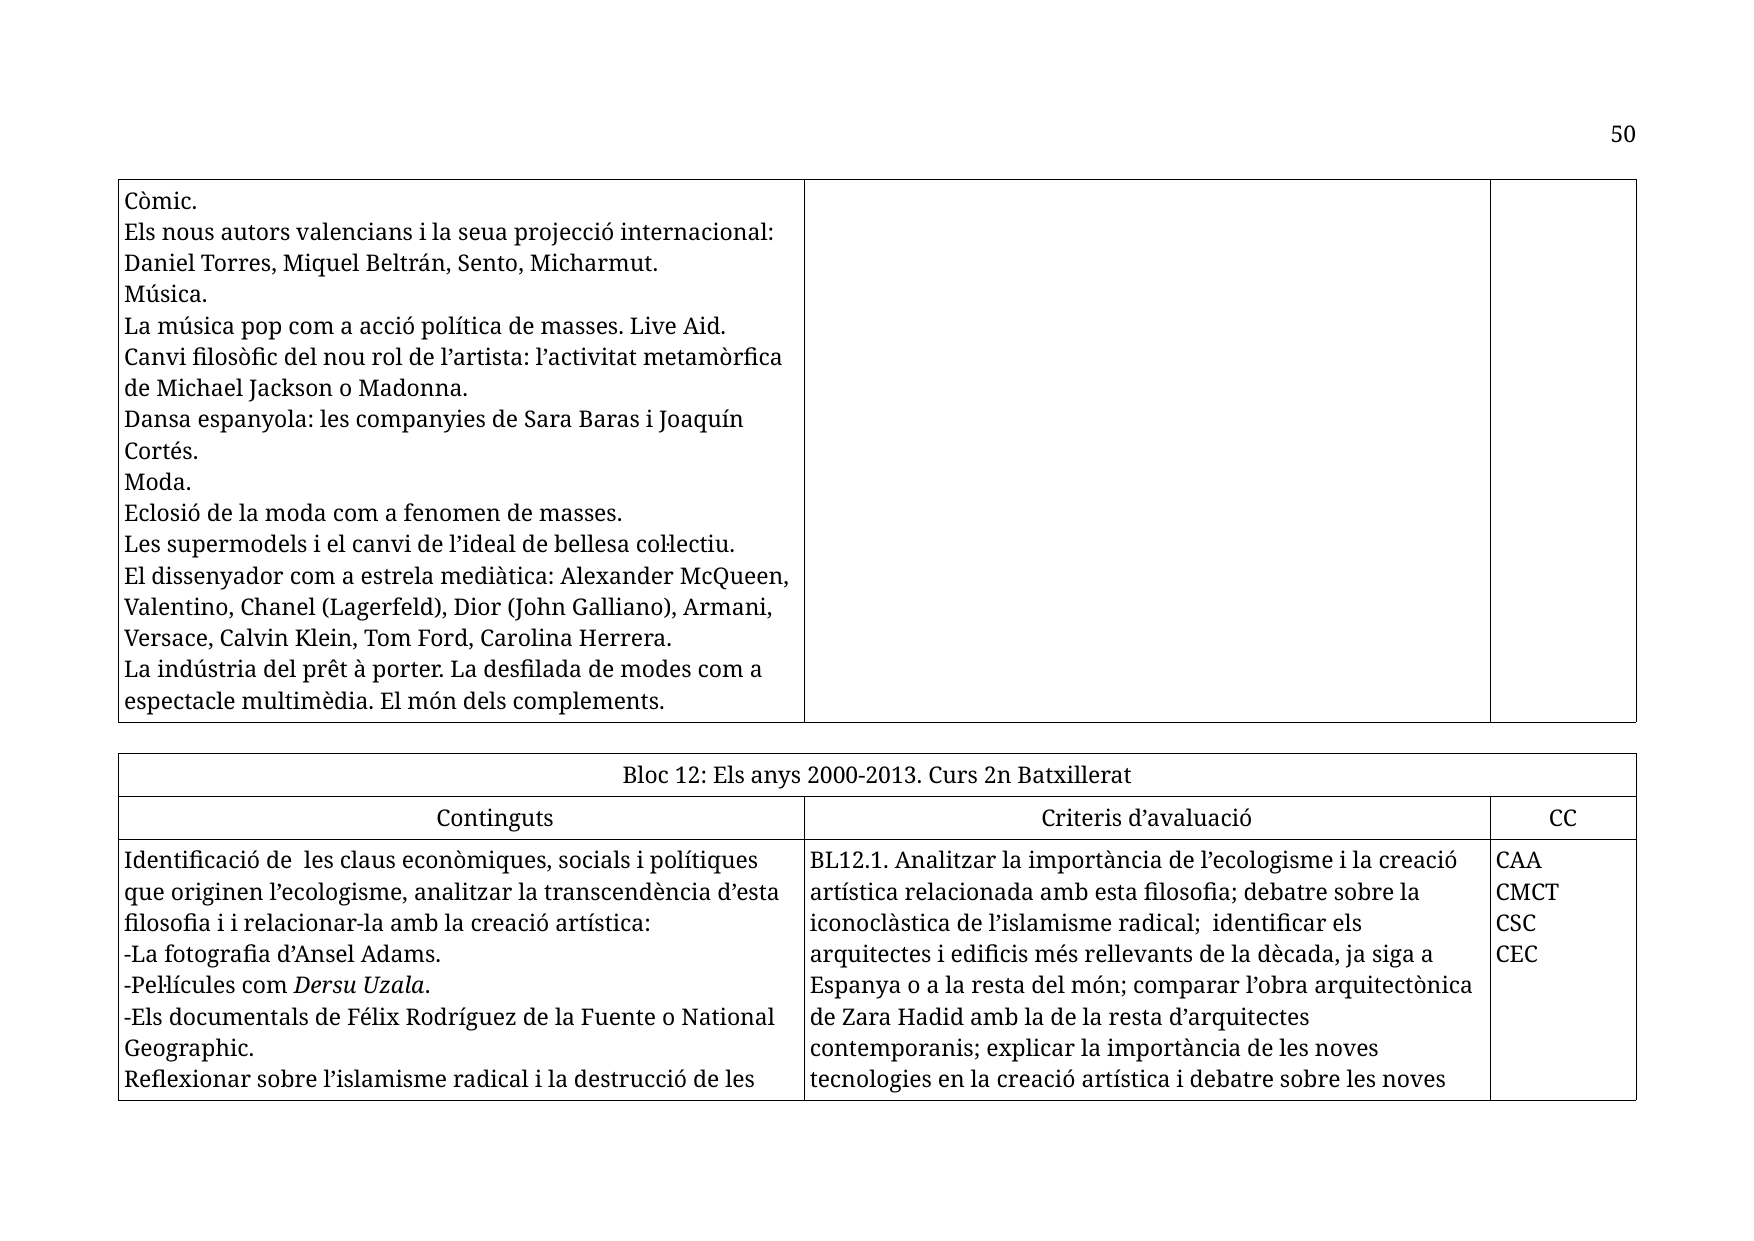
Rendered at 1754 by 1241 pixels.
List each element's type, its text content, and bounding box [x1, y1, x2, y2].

table_header Bloc 12: Els anys 2000-2013. Curs 2n Batxillerat [119, 754, 1636, 796]
table_cell Identificació de les claus econòmiques, socials i polítiques que originen l’ecologisme, analitzar la transcendència d’esta filosofia i i relacionar-la amb la creació artística: -La fotografia d’Ansel Adams. -Pel·lícules com Dersu Uzala. -Els documentals de Félix Rodríguez de la Fuente o National Geographic. Reflexionar sobre l’islamisme radical i la destrucció de les [119, 840, 804, 1100]
table_cell CAA CMCT CSC CEC [1491, 840, 1636, 1100]
table_cell Continguts [119, 797, 804, 839]
table_cell BL12.1. Analitzar la importància de l’ecologisme i la creació artística relacionada amb esta filosofia; debatre sobre la iconoclàstica de l’islamisme radical; identificar els arquitectes i edificis més rellevants de la dècada, ja siga a Espanya o a la resta del món; comparar l’obra arquitectònica de Zara Hadid amb la de la resta d’arquitectes contemporanis; explicar la importància de les noves tecnologies en la creació artística i debatre sobre les noves [805, 840, 1490, 1100]
table_cell Còmic. Els nous autors valencians i la seua projecció internacional: Daniel Torres, Miquel Beltrán, Sento, Micharmut. Música. La música pop com a acció política de masses. Live Aid. Canvi filosòfic del nou rol de l’artista: l’activitat metamòrfica de Michael Jackson o Madonna. Dansa espanyola: les companyies de Sara Baras i Joaquín Cortés. Moda. Eclosió de la moda com a fenomen de masses. Les supermodels i el canvi de l’ideal de bellesa col·lectiu. El dissenyador com a estrela mediàtica: Alexander McQueen, Valentino, Chanel (Lagerfeld), Dior (John Galliano), Armani, Versace, Calvin Klein, Tom Ford, Carolina Herrera. La indústria del prêt à porter. La desfilada de modes com a espectacle multimèdia. El món dels complements. [119, 180, 804, 722]
table_cell [805, 180, 1490, 722]
table_cell Criteris d’avaluació [805, 797, 1490, 839]
table_cell [1491, 180, 1636, 722]
table_cell CC [1491, 797, 1636, 839]
